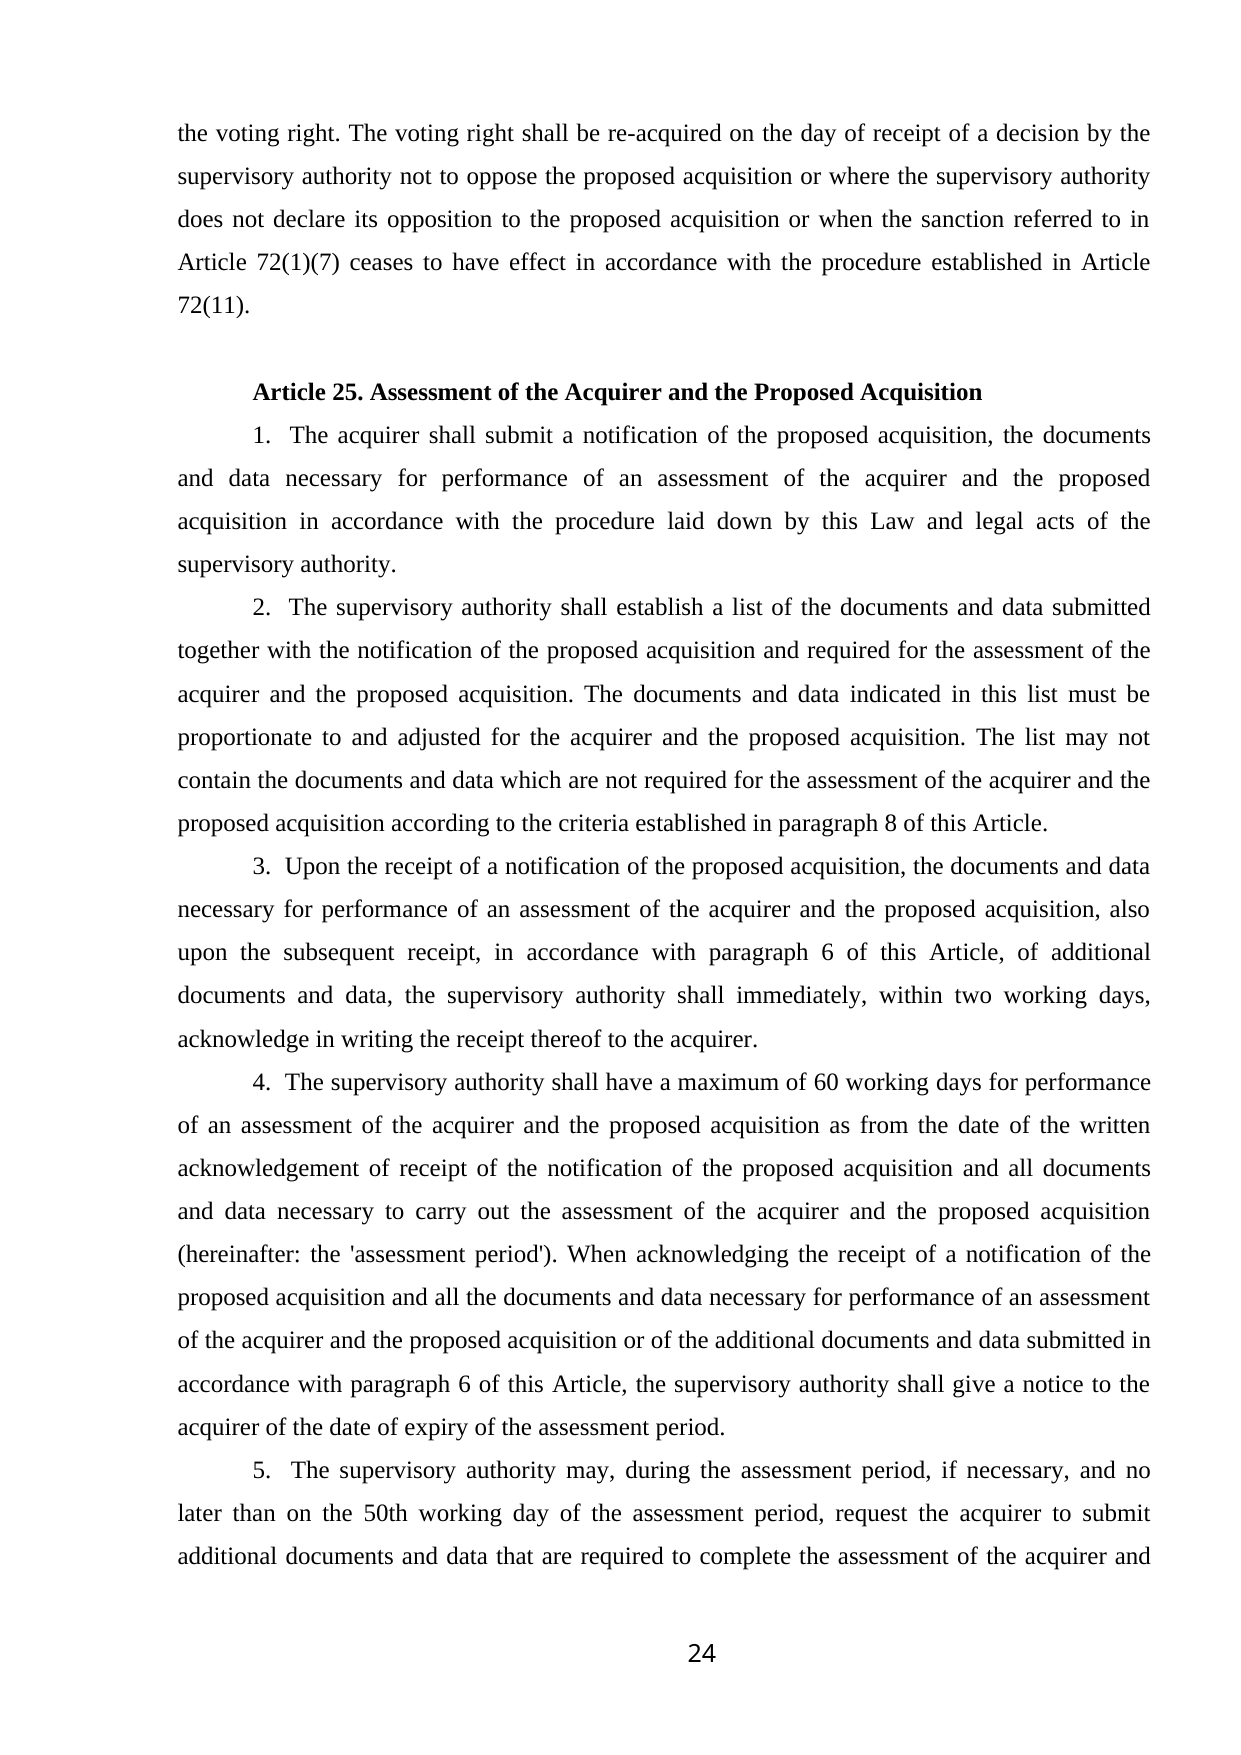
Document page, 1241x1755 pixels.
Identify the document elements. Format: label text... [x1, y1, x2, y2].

text 2. The supervisory authority shall establish a list of the documents and data submitted together with the notification of the proposed acquisition and required for the assessment of the acquirer and the proposed acquisition. The documents and data indicated in this list must be proportionate to and adjusted for the acquirer and the proposed acquisition. The list may not contain the documents and data which are not required for the assessment of the acquirer and the proposed acquisition according to the criteria established in paragraph 8 of this Article. [177, 592, 1152, 837]
text 5. The supervisory authority may, during the assessment period, if necessary, and no later than on the 50th working day of the assessment period, request the acquirer to submit additional documents and data that are required to complete the assessment of the acquirer and [177, 1455, 1152, 1570]
text 4. The supervisory authority shall have a maximum of 60 working days for performance of an assessment of the acquirer and the proposed acquisition as from the date of the written acknowledgement of receipt of the notification of the proposed acquisition and all documents and data necessary to carry out the assessment of the acquirer and the proposed acquisition (hereinafter: the 'assessment period'). When acknowledging the receipt of a notification of the proposed acquisition and all the documents and data necessary for performance of an assessment of the acquirer and the proposed acquisition or of the additional documents and data submitted in accordance with paragraph 6 of this Article, the supervisory authority shall give a notice to the acquirer of the date of expiry of the assessment period. [177, 1067, 1152, 1441]
text Article 25. Assessment of the Acquirer and the Proposed Acquisition [177, 377, 1152, 406]
text 3. Upon the receipt of a notification of the proposed acquisition, the documents and data necessary for performance of an assessment of the acquirer and the proposed acquisition, also upon the subsequent receipt, in accordance with paragraph 6 of this Article, of additional documents and data, the supervisory authority shall immediately, within two working days, acknowledge in writing the receipt thereof to the acquirer. [177, 851, 1152, 1052]
text the voting right. The voting right shall be re-acquired on the day of receipt of a decision by the supervisory authority not to oppose the proposed acquisition or where the supervisory authority does not declare its opposition to the proposed acquisition or when the sanction referred to in Article 72(1)(7) ceases to have effect in accordance with the procedure established in Article 72(11). [177, 118, 1152, 319]
text 1. The acquirer shall submit a notification of the proposed acquisition, the documents and data necessary for performance of an assessment of the acquirer and the proposed acquisition in accordance with the procedure laid down by this Law and legal acts of the supervisory authority. [177, 420, 1152, 578]
